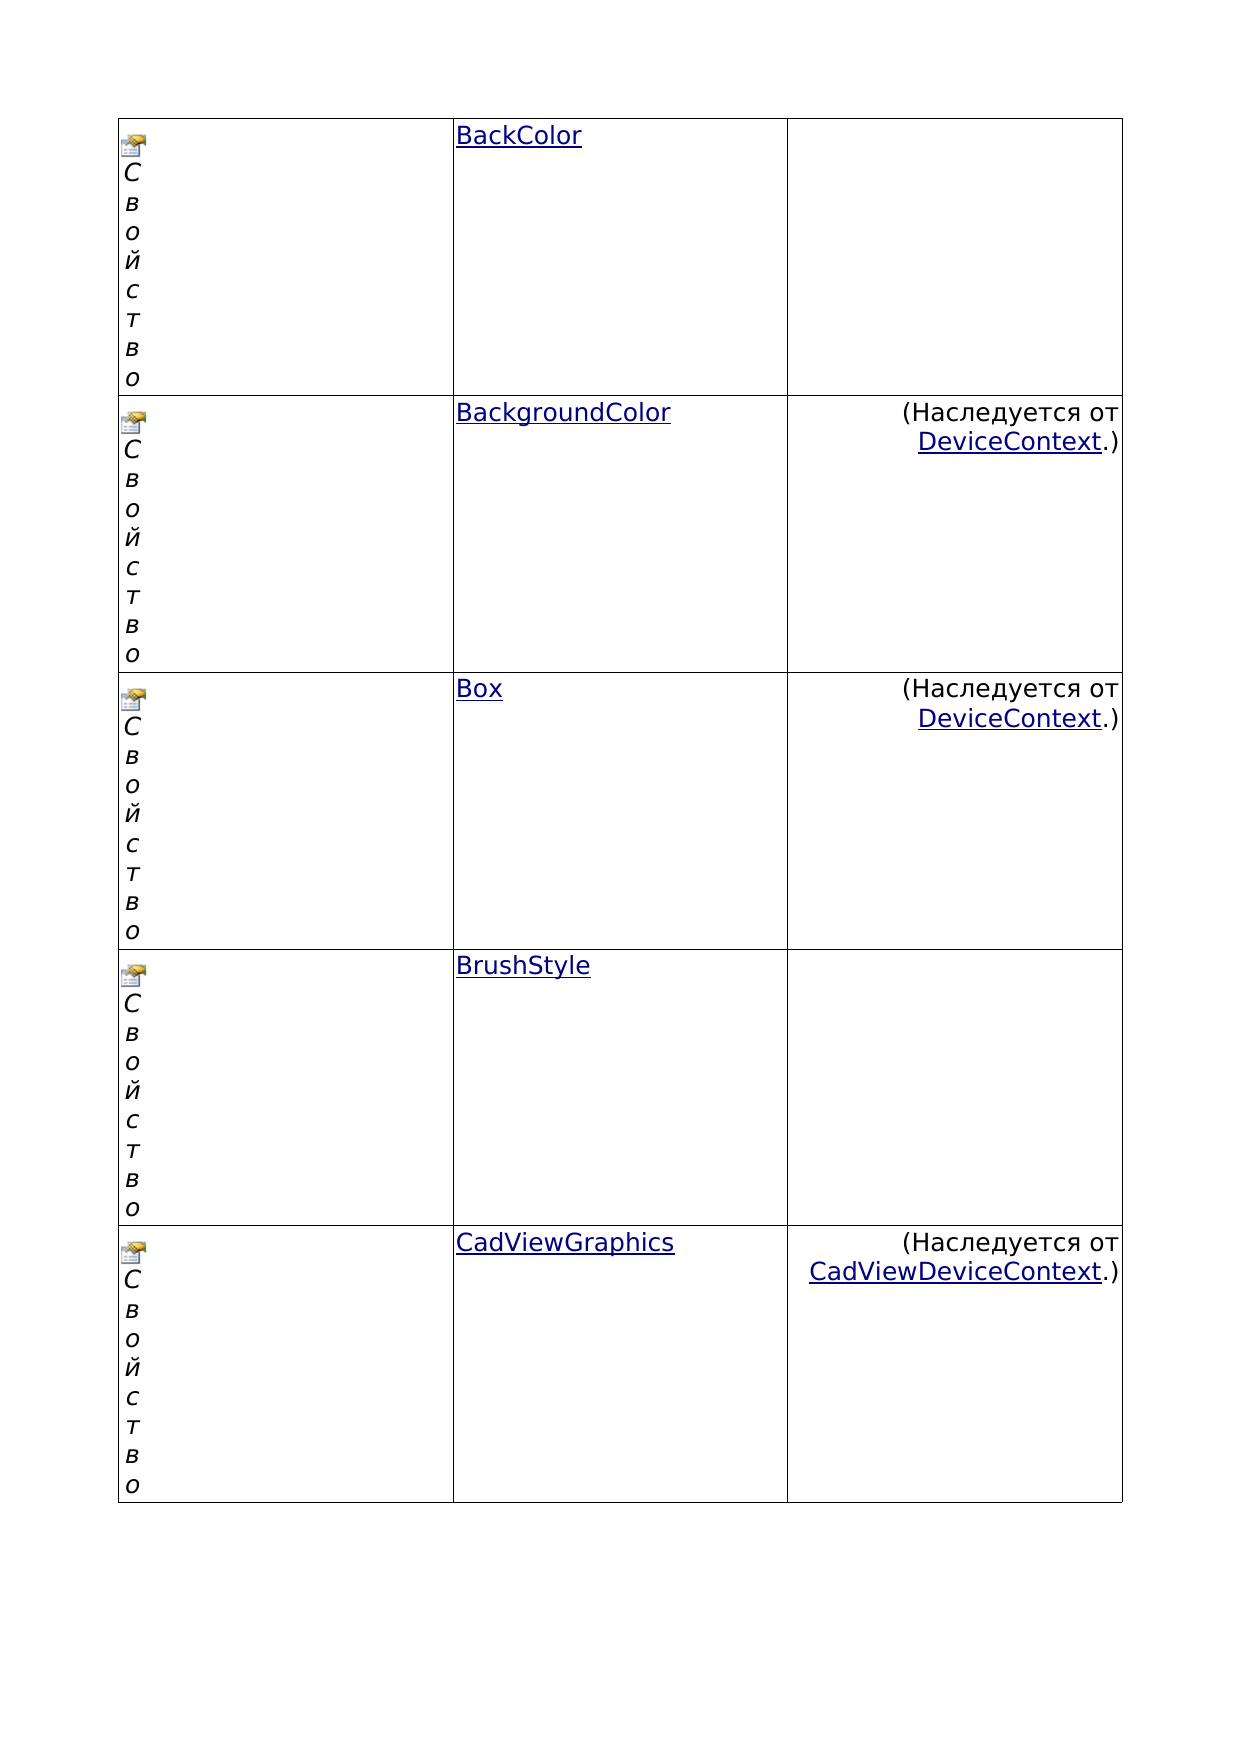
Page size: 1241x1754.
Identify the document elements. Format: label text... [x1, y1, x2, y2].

picture [121, 963, 147, 989]
picture [121, 687, 147, 713]
picture [121, 410, 147, 436]
table_cell [119, 396, 453, 672]
table_cell [119, 119, 453, 395]
table_cell (Наследуется от DeviceContext.) [788, 673, 1122, 948]
picture [121, 1240, 147, 1266]
table_cell CadViewGraphics [454, 1226, 787, 1502]
table_cell (Наследуется от CadViewDeviceContext.) [788, 1226, 1122, 1502]
table_cell BackgroundColor [454, 396, 787, 672]
table_cell [119, 950, 453, 1225]
table_cell BackColor [454, 119, 787, 395]
table_cell (Наследуется от DeviceContext.) [788, 396, 1122, 672]
table_cell Box [454, 673, 787, 948]
table_cell [788, 119, 1122, 395]
table_cell [119, 1226, 453, 1502]
table_cell BrushStyle [454, 950, 787, 1225]
table_cell [119, 673, 453, 948]
table_cell [788, 950, 1122, 1225]
picture [121, 133, 147, 159]
